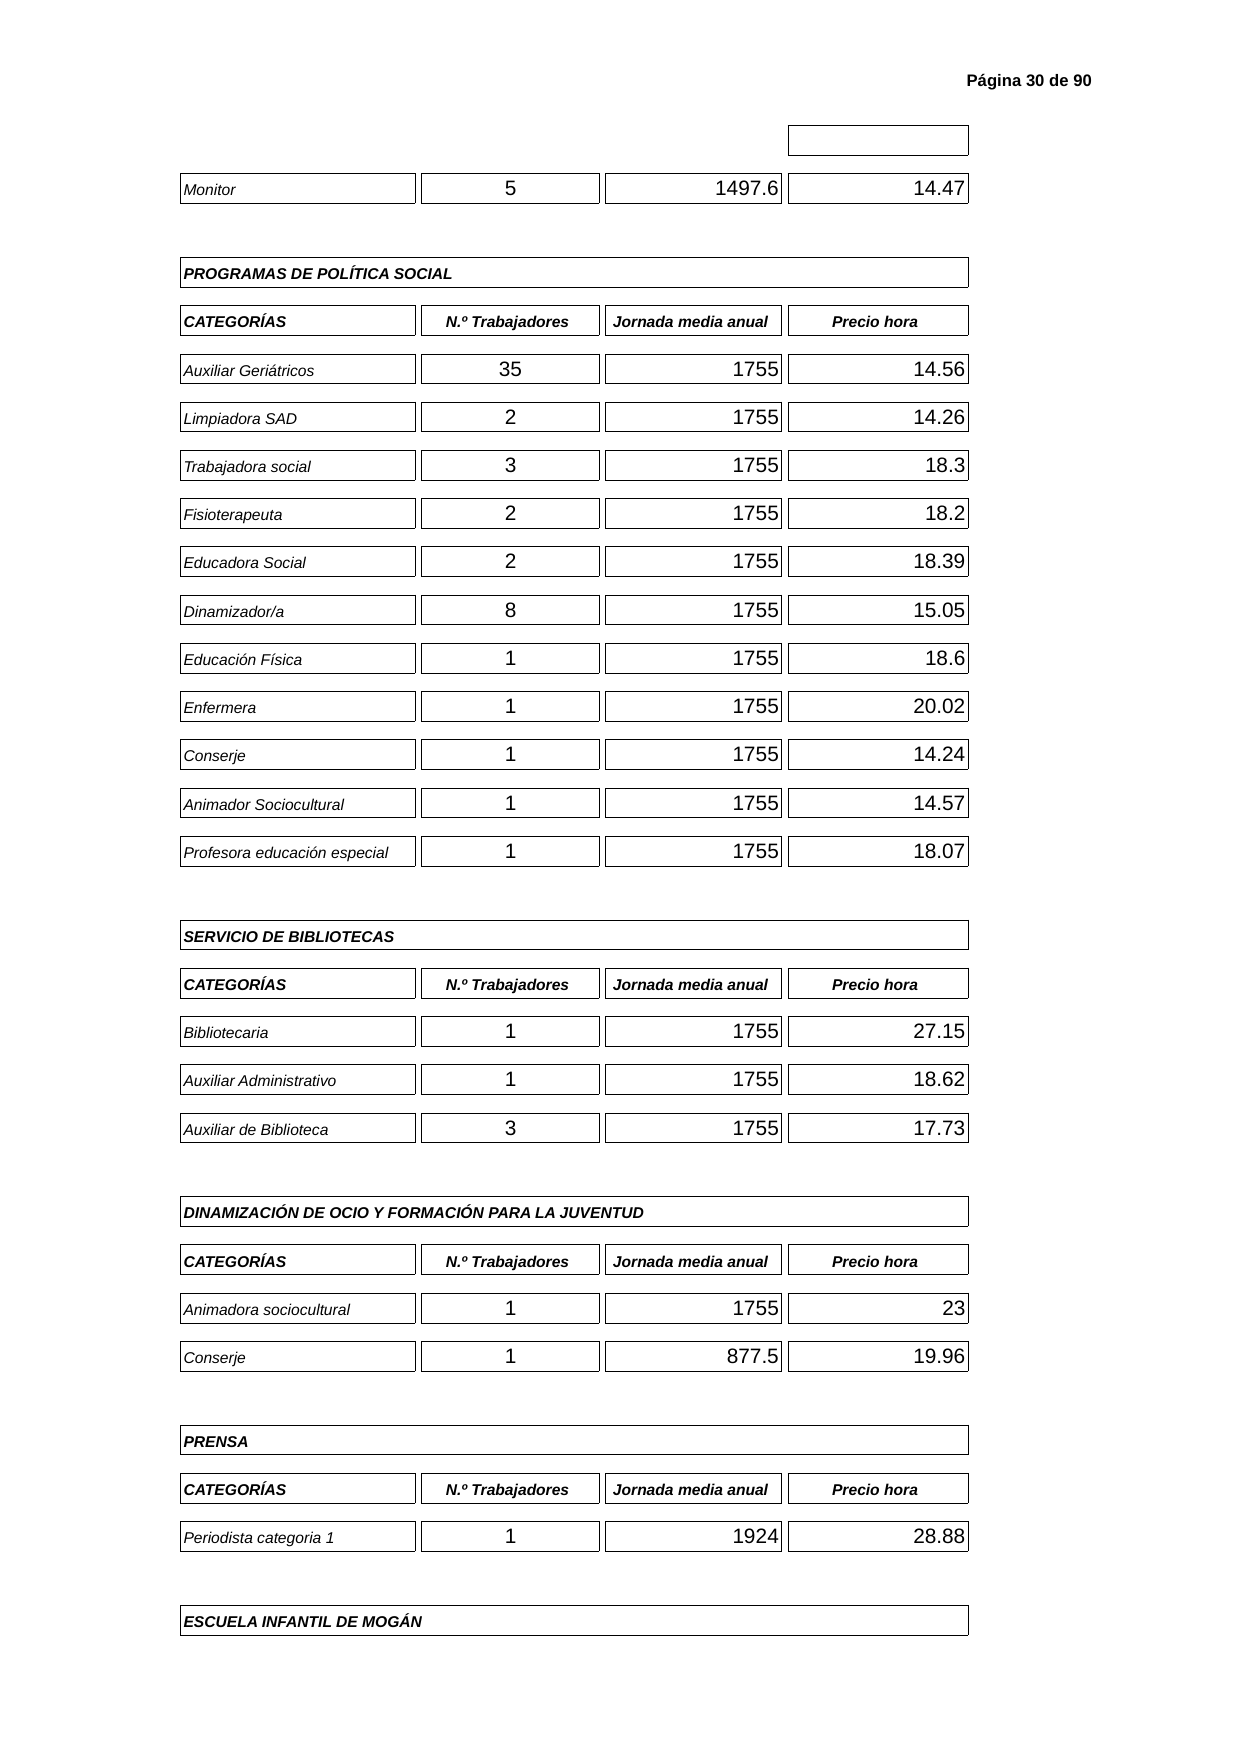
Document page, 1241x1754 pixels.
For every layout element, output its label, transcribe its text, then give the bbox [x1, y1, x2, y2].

table_cell 5 [418, 170, 602, 218]
table_cell [418, 219, 602, 254]
table_cell Trabajadora social [177, 447, 418, 495]
table_cell [785, 219, 971, 254]
table_cell 2 [418, 544, 602, 592]
table_cell Animador Sociocultural [177, 785, 418, 833]
table_cell 1755 [602, 399, 784, 447]
table_cell Precio hora [785, 1241, 971, 1290]
table_cell [177, 122, 418, 170]
table_cell Auxiliar de Biblioteca [177, 1110, 418, 1158]
table_cell Auxiliar Geriátricos [177, 351, 418, 399]
table_cell [418, 122, 602, 170]
table_cell Educadora Social [177, 544, 418, 592]
table_cell Jornada media anual [602, 1470, 784, 1518]
table_cell Precio hora [785, 302, 971, 351]
table_cell 18,39 [785, 544, 971, 592]
table_cell 18,62 [785, 1061, 971, 1109]
table_cell 1 [418, 736, 602, 784]
table_cell [785, 1158, 971, 1193]
table_cell CATEGORÍAS [177, 1470, 418, 1518]
table_cell 1 [418, 1013, 602, 1061]
table_cell [602, 1386, 784, 1422]
table_cell 3 [418, 1110, 602, 1158]
table_cell N.º Trabajadores [418, 1241, 602, 1290]
table_cell 1755 [602, 351, 784, 399]
table_cell 1348,8 [602, 122, 784, 170]
table_cell CATEGORÍAS [177, 302, 418, 351]
table_cell 1497,6 [602, 170, 784, 218]
table_cell [418, 1386, 602, 1422]
table_cell 18,2 [785, 495, 971, 543]
table_cell Bibliotecaria [177, 1013, 418, 1061]
table_cell Conserje [177, 736, 418, 784]
table_cell 1755 [602, 544, 784, 592]
table_cell 14,26 [785, 399, 971, 447]
table_cell 1755 [602, 1061, 784, 1109]
table_cell [785, 881, 971, 917]
table_cell 1755 [602, 785, 784, 833]
table_cell Dinamizador/a [177, 592, 418, 640]
table_cell 1 [418, 785, 602, 833]
table_cell [602, 219, 784, 254]
table_cell [785, 1566, 971, 1602]
table_cell 1 [418, 1518, 602, 1566]
table_cell CATEGORÍAS [177, 965, 418, 1013]
table_cell Profesora educación especial [177, 833, 418, 881]
table_cell Educación Física [177, 640, 418, 688]
table_cell Conserje [177, 1338, 418, 1386]
table_cell 1755 [602, 1290, 784, 1338]
table_cell 1755 [602, 447, 784, 495]
table_cell 1 [418, 640, 602, 688]
table_cell N.º Trabajadores [418, 965, 602, 1013]
table_cell 877,5 [602, 1338, 784, 1386]
table_cell [602, 881, 784, 917]
table_cell 28,88 [785, 1518, 971, 1566]
table_cell 1 [418, 688, 602, 736]
table_cell [177, 219, 418, 254]
table_cell ESCUELA INFANTIL DE MOGÁN [177, 1602, 971, 1650]
table_cell Fisioterapeuta [177, 495, 418, 543]
table_cell PRENSA [177, 1422, 971, 1470]
table_cell 2 [418, 495, 602, 543]
table_cell [785, 1386, 971, 1422]
table_cell [177, 1566, 418, 1602]
table_cell Animadora sociocultural [177, 1290, 418, 1338]
table_cell 14,24 [785, 736, 971, 784]
table_cell 1755 [602, 592, 784, 640]
table_cell 1924 [602, 1518, 784, 1566]
table_cell 17,73 [785, 1110, 971, 1158]
table_cell 1 [418, 833, 602, 881]
table_cell 20,02 [785, 688, 971, 736]
table_cell CATEGORÍAS [177, 1241, 418, 1290]
table_cell [418, 1158, 602, 1193]
table_cell [177, 1158, 418, 1193]
table_cell 1755 [602, 736, 784, 784]
table_cell 16,31 [785, 122, 971, 170]
table_cell [418, 1566, 602, 1602]
table_cell N.º Trabajadores [418, 1470, 602, 1518]
table_cell Periodista categoria 1 [177, 1518, 418, 1566]
table_cell PROGRAMAS DE POLÍTICA SOCIAL [177, 254, 971, 302]
table_cell Auxiliar Administrativo [177, 1061, 418, 1109]
table_cell [177, 1386, 418, 1422]
table_cell N.º Trabajadores [418, 302, 602, 351]
table_cell Jornada media anual [602, 1241, 784, 1290]
table_cell 35 [418, 351, 602, 399]
table_cell Enfermera [177, 688, 418, 736]
table_cell 1 [418, 1061, 602, 1109]
table_cell 1755 [602, 833, 784, 881]
table_cell 1755 [602, 1110, 784, 1158]
table_cell Precio hora [785, 965, 971, 1013]
table_cell DINAMIZACIÓN DE OCIO Y FORMACIÓN PARA LA JUVENTUD [177, 1193, 971, 1241]
table_cell Jornada media anual [602, 302, 784, 351]
table_cell SERVICIO DE BIBLIOTECAS [177, 917, 971, 965]
table_cell 8 [418, 592, 602, 640]
table_cell 14,57 [785, 785, 971, 833]
table_cell [602, 1566, 784, 1602]
table_cell 27,15 [785, 1013, 971, 1061]
table_cell Jornada media anual [602, 965, 784, 1013]
table_cell 1 [418, 1338, 602, 1386]
table_cell 18,3 [785, 447, 971, 495]
table_cell 14,56 [785, 351, 971, 399]
table_cell 1755 [602, 640, 784, 688]
table_cell Monitor [177, 170, 418, 218]
table_cell 1 [418, 1290, 602, 1338]
table_cell 18,6 [785, 640, 971, 688]
table_cell 2 [418, 399, 602, 447]
table_cell [602, 1158, 784, 1193]
table_cell 14,47 [785, 170, 971, 218]
table_cell 1755 [602, 1013, 784, 1061]
table_cell [177, 881, 418, 917]
table_cell 1755 [602, 495, 784, 543]
table_cell [418, 881, 602, 917]
table_cell 3 [418, 447, 602, 495]
table_cell 19,96 [785, 1338, 971, 1386]
table_cell Precio hora [785, 1470, 971, 1518]
table_cell 23 [785, 1290, 971, 1338]
table_cell 18,07 [785, 833, 971, 881]
table_cell 15,05 [785, 592, 971, 640]
table_cell Limpiadora SAD [177, 399, 418, 447]
table_cell 1755 [602, 688, 784, 736]
